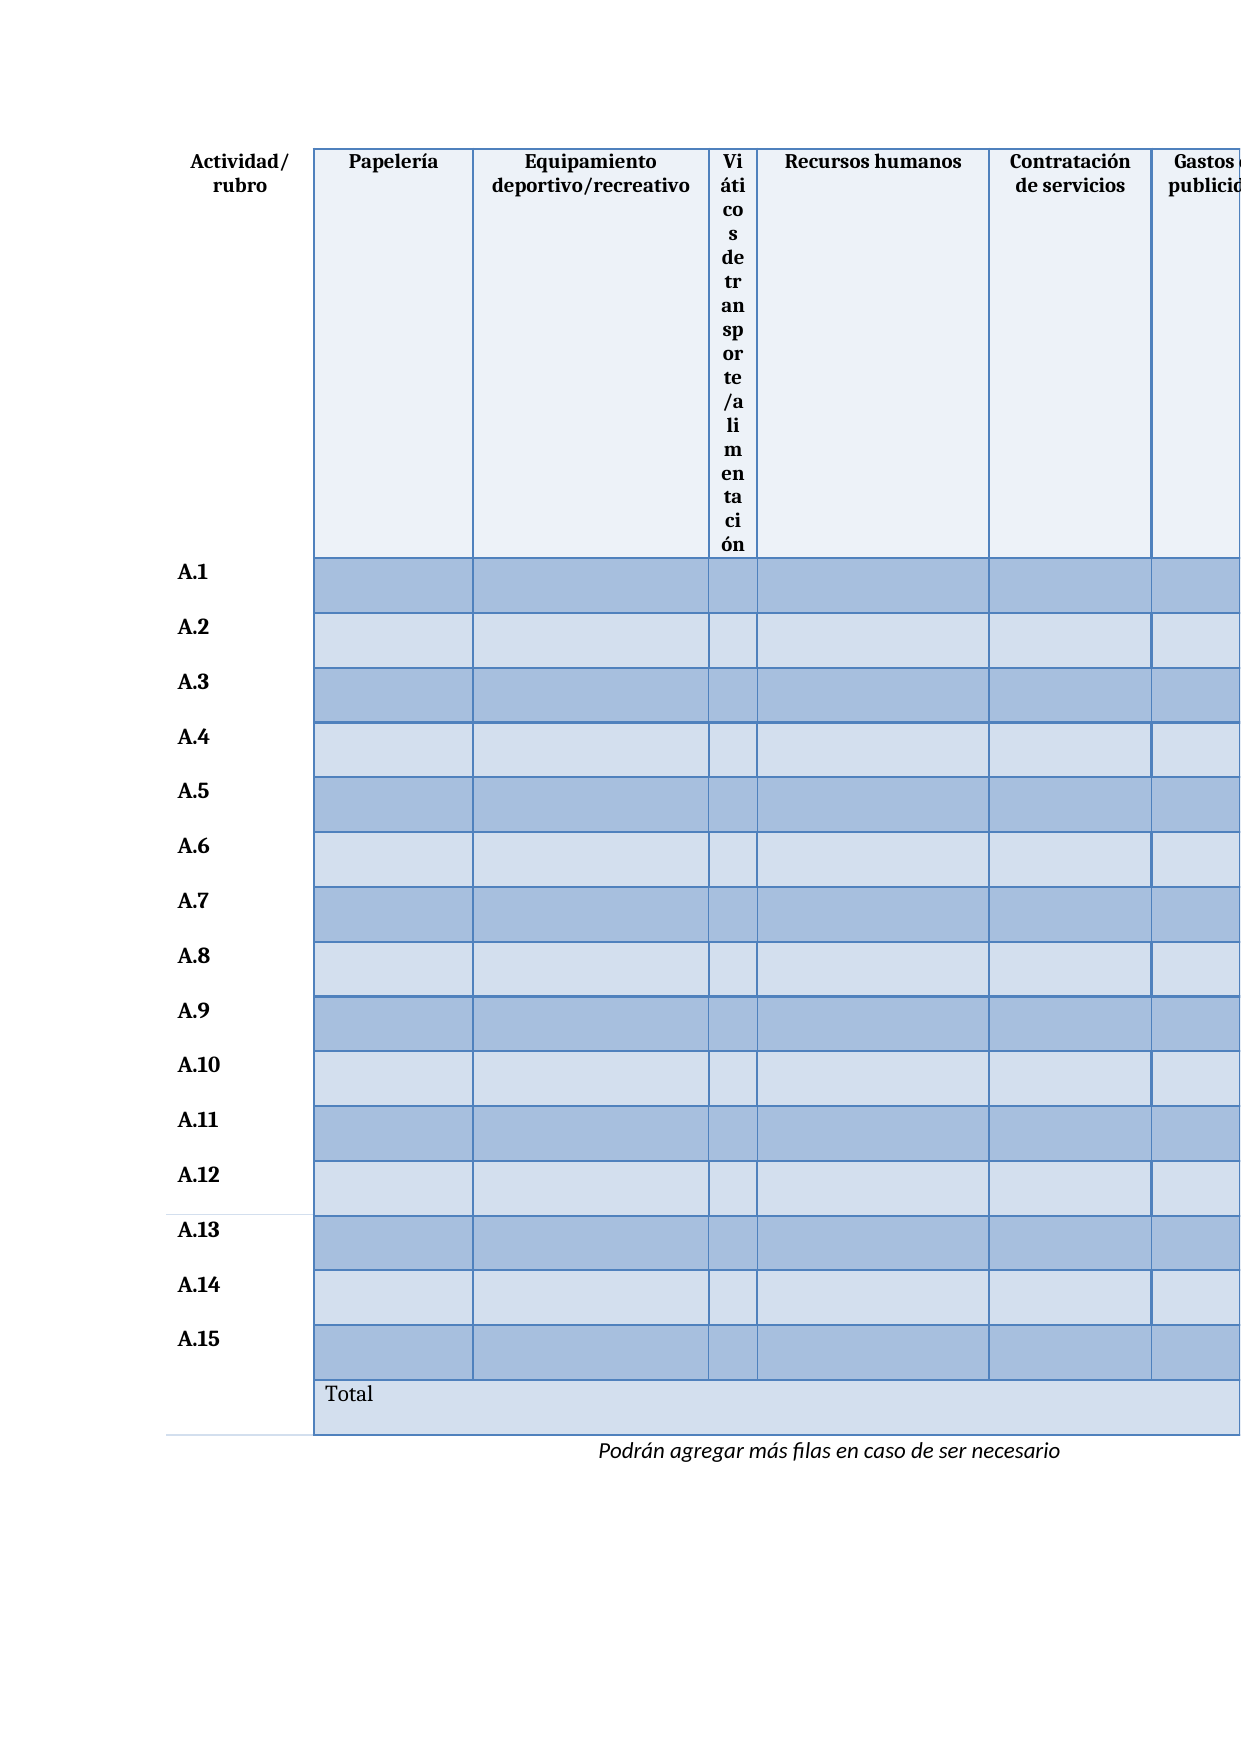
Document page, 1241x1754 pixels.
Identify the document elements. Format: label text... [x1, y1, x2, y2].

table_cell [758, 1326, 988, 1379]
table_cell [709, 559, 757, 612]
table_cell [710, 943, 756, 995]
table_cell [709, 888, 757, 941]
table_cell [709, 1326, 757, 1379]
table_cell [1153, 1271, 1239, 1324]
table_cell A.15 [166, 1324, 313, 1379]
table_cell [474, 1107, 708, 1160]
table_cell [1152, 669, 1239, 721]
table_cell A.14 [166, 1269, 313, 1324]
table_cell A.7 [166, 886, 313, 941]
table_cell [1152, 888, 1239, 941]
table_cell [990, 1217, 1151, 1269]
table_cell [758, 1052, 988, 1105]
table_cell [474, 1217, 708, 1269]
table_cell [315, 614, 472, 667]
table_header Actividad/rubro [166, 148, 313, 557]
table_cell [758, 1162, 988, 1214]
table_cell [474, 943, 708, 995]
table_cell [315, 1107, 472, 1160]
table_cell [990, 833, 1150, 886]
table_cell [758, 1271, 988, 1324]
table_cell [758, 669, 988, 721]
table_cell [315, 1217, 472, 1269]
table_cell [710, 833, 756, 886]
table_cell [710, 1162, 756, 1214]
table_cell Total [315, 1381, 1239, 1434]
table_cell A.11 [166, 1105, 313, 1160]
table_cell [990, 943, 1150, 995]
table_cell [709, 1107, 757, 1160]
table_header Contratación de servicios [990, 150, 1150, 557]
text Podrán agregar más filas en caso de ser necesario [177, 1436, 1063, 1464]
table_cell A.13 [166, 1215, 313, 1269]
table_cell [474, 724, 708, 776]
table_cell [474, 1052, 708, 1105]
table_cell [474, 614, 708, 667]
table_cell [1153, 1052, 1239, 1105]
table_cell A.2 [166, 612, 313, 667]
table_cell [709, 778, 757, 831]
table_cell [990, 614, 1150, 667]
table_header Papelería [315, 150, 472, 557]
table_cell [758, 998, 988, 1050]
table_cell [315, 1326, 472, 1379]
table_cell [710, 614, 756, 667]
table_cell [758, 614, 988, 667]
table_cell [990, 669, 1151, 721]
table_cell [990, 998, 1151, 1050]
table_cell [315, 1271, 472, 1324]
table_header Recursos humanos [758, 150, 988, 557]
table_cell [990, 778, 1151, 831]
table_cell [1153, 614, 1239, 667]
table_cell [474, 669, 708, 721]
table_cell [474, 1271, 708, 1324]
table_cell [1152, 998, 1239, 1050]
table_cell [315, 1162, 472, 1214]
table_cell [1152, 559, 1239, 612]
table_cell [758, 778, 988, 831]
table_cell [315, 669, 472, 721]
table_cell [315, 1052, 472, 1105]
table_cell [474, 833, 708, 886]
table_header Viáticos de transporte/alimentación [710, 150, 756, 557]
table_cell [990, 559, 1151, 612]
table_cell [1153, 833, 1239, 886]
table_cell [709, 998, 757, 1050]
table_cell [990, 1326, 1151, 1379]
table_cell [1152, 778, 1239, 831]
table_cell [758, 1107, 988, 1160]
table_cell [758, 943, 988, 995]
table_cell [758, 724, 988, 776]
table_cell [1152, 1217, 1239, 1269]
table_cell [1153, 943, 1239, 995]
table_cell A.9 [166, 995, 313, 1050]
table_cell [166, 1379, 313, 1434]
table_cell [315, 833, 472, 886]
table_cell [990, 724, 1150, 776]
table_cell [1152, 1326, 1239, 1379]
table_cell [474, 1326, 708, 1379]
table_cell A.8 [166, 941, 313, 995]
table_cell A.1 [166, 557, 313, 612]
table_cell [710, 724, 756, 776]
table_cell [990, 1271, 1150, 1324]
table_header Gastos de publicidad [1153, 150, 1239, 557]
table_cell [315, 778, 472, 831]
table_cell [315, 998, 472, 1050]
table_cell [315, 559, 472, 612]
table_cell [315, 943, 472, 995]
table_cell [315, 724, 472, 776]
table_cell [758, 833, 988, 886]
table_cell [474, 888, 708, 941]
table_cell [709, 1217, 757, 1269]
table_cell [474, 998, 708, 1050]
table_cell [758, 559, 988, 612]
table_cell [710, 1271, 756, 1324]
table_cell [474, 778, 708, 831]
table_cell [474, 1162, 708, 1214]
table_header Equipamiento deportivo/recreativo [474, 150, 708, 557]
table_cell [990, 1107, 1151, 1160]
table_cell A.5 [166, 776, 313, 831]
table_cell [709, 669, 757, 721]
table_cell [1153, 724, 1239, 776]
table_cell [990, 1052, 1150, 1105]
table_cell A.12 [166, 1160, 313, 1214]
table_cell A.6 [166, 831, 313, 886]
table_cell [1152, 1107, 1239, 1160]
table_cell [990, 1162, 1150, 1214]
table_cell [990, 888, 1151, 941]
table_cell A.3 [166, 667, 313, 721]
table_cell [758, 888, 988, 941]
table_cell A.4 [166, 721, 313, 776]
table_cell A.10 [166, 1050, 313, 1105]
table_cell [710, 1052, 756, 1105]
table_cell [758, 1217, 988, 1269]
table_cell [1153, 1162, 1239, 1214]
table_cell [474, 559, 708, 612]
table_cell [315, 888, 472, 941]
